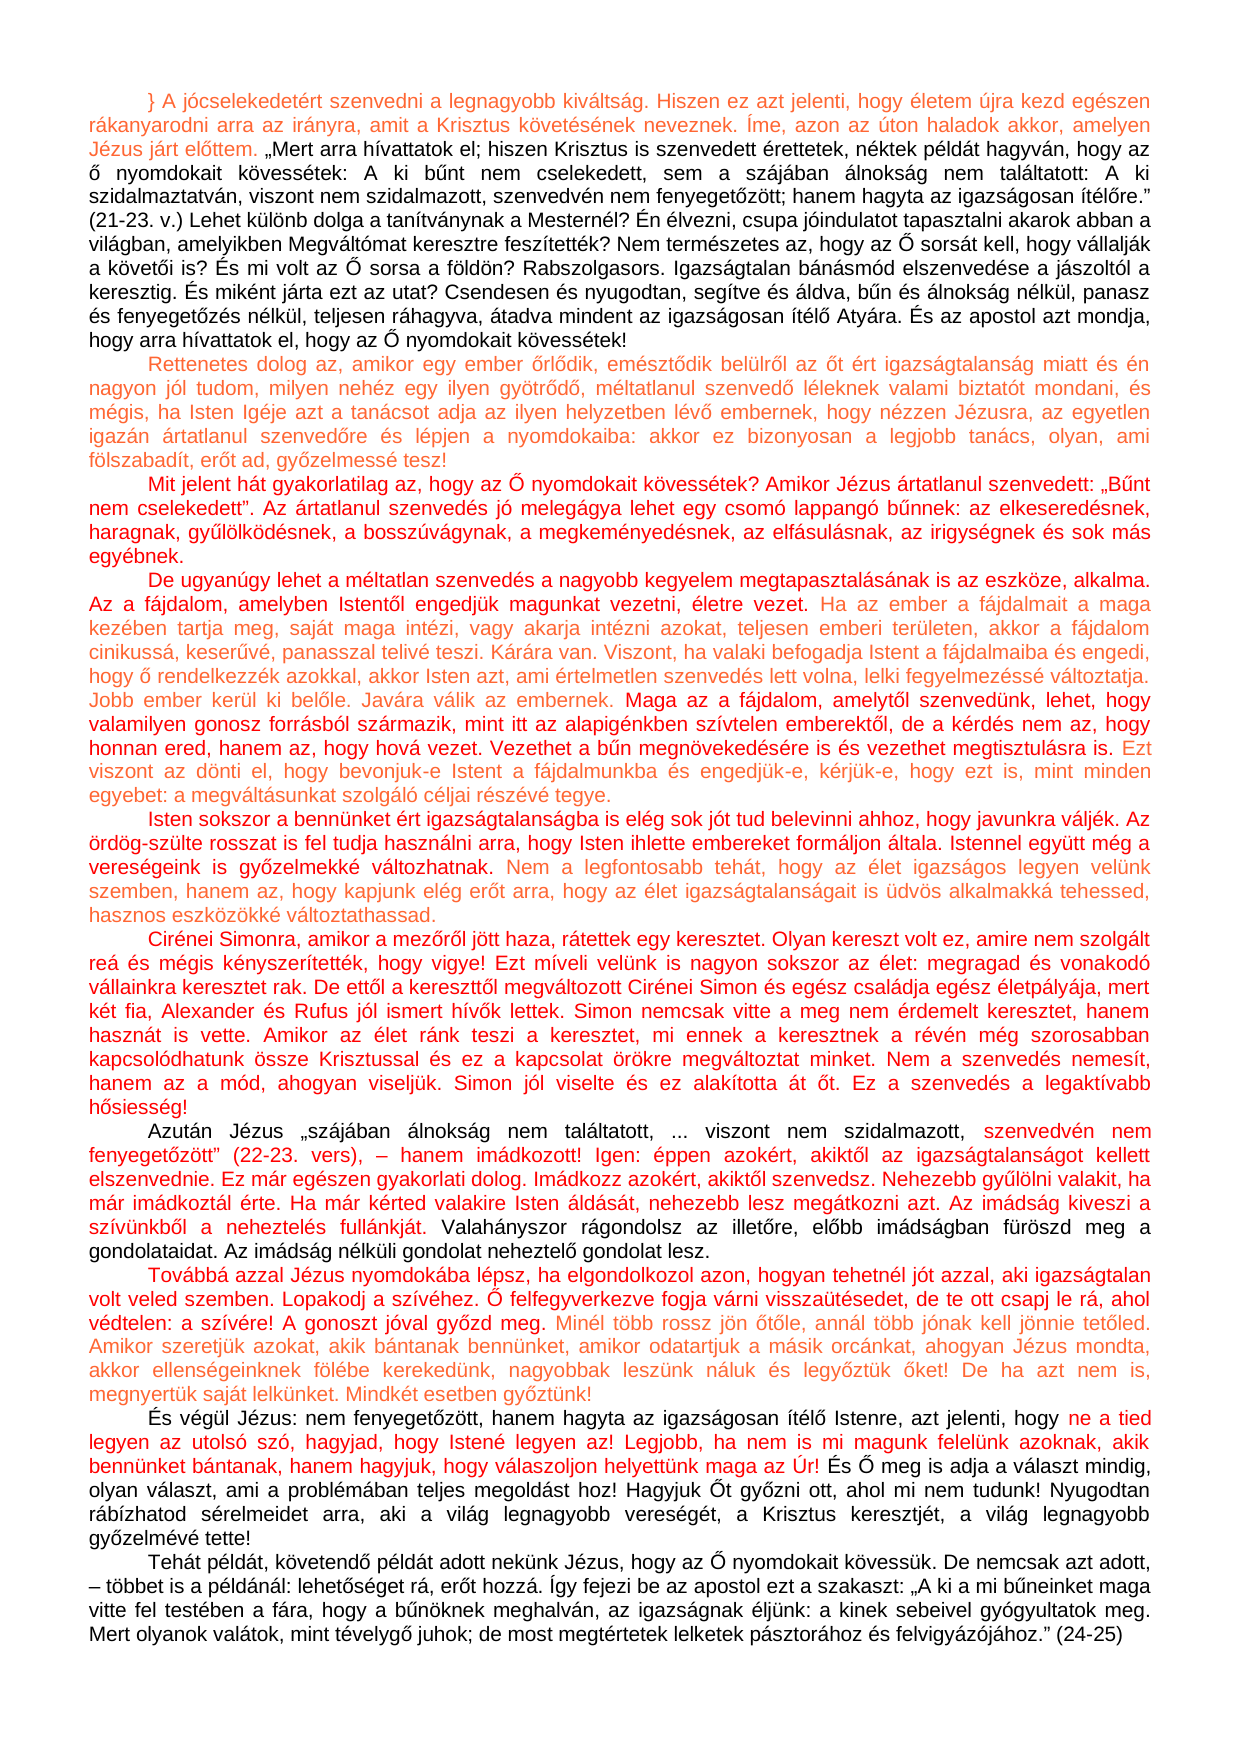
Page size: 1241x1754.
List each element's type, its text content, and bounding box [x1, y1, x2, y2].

text És végül Jézus: nem fenyegetőzött, hanem hagyta az igazságosan ítélő Istenre, azt jelenti, hogy ne a tied legyen az utolsó szó, hagyjad, hogy Istené legyen az! Legjobb, ha nem is mi magunk felelünk azoknak, akik bennünket bántanak, hanem hagyjuk, hogy válaszoljon helyettünk maga az Úr! És Ő meg is adja a választ mindig, olyan választ, ami a problémában teljes megoldást hoz! Hagyjuk Őt győzni ott, ahol mi nem tudunk! Nyugodtan rábízhatod sérelmeidet arra, aki a világ legnagyobb vereségét, a Krisztus keresztjét, a világ legnagyobb győzelmévé tette! [88, 1406, 1152, 1550]
text Rettenetes dolog az, amikor egy ember őrlődik, emésztődik belülről az őt ért igazságtalanság miatt és én nagyon jól tudom, milyen nehéz egy ilyen gyötrődő, méltatlanul szenvedő léleknek valami biztatót mondani, és mégis, ha Isten Igéje azt a tanácsot adja az ilyen helyzetben lévő embernek, hogy nézzen Jézusra, az egyetlen igazán ártatlanul szenvedőre és lépjen a nyomdokaiba: akkor ez bizonyosan a legjobb tanács, olyan, ami fölszabadít, erőt ad, győzelmessé tesz! [88, 352, 1152, 472]
text Mit jelent hát gyakorlatilag az, hogy az Ő nyomdokait kövessétek? Amikor Jézus ártatlanul szenvedett: „Bűnt nem cselekedett”. Az ártatlanul szenvedés jó melegágya lehet egy csomó lappangó bűnnek: az elkeseredésnek, haragnak, gyűlölködésnek, a bosszúvágynak, a megkeményedésnek, az elfásulásnak, az irigységnek és sok más egyébnek. [88, 472, 1152, 568]
text Cirénei Simonra, amikor a mezőről jött haza, rátettek egy keresztet. Olyan kereszt volt ez, amire nem szolgált reá és mégis kényszerítették, hogy vigye! Ezt míveli velünk is nagyon sokszor az élet: megragad és vonakodó vállainkra keresztet rak. De ettől a kereszttől megváltozott Cirénei Simon és egész családja egész életpályája, mert két fia, Alexander és Rufus jól ismert hívők lettek. Simon nemcsak vitte a meg nem érdemelt keresztet, hanem hasznát is vette. Amikor az élet ránk teszi a keresztet, mi ennek a keresztnek a révén még szorosabban kapcsolódhatunk össze Krisztussal és ez a kapcsolat örökre megváltoztat minket. Nem a szenvedés nemesít, hanem az a mód, ahogyan viseljük. Simon jól viselte és ez alakította át őt. Ez a szenvedés a legaktívabb hősiesség! [88, 927, 1152, 1119]
text Isten sokszor a bennünket ért igazságtalanságba is elég sok jót tud belevinni ahhoz, hogy javunkra váljék. Az ördög-szülte rosszat is fel tudja használni arra, hogy Isten ihlette embereket formáljon általa. Istennel együtt még a vereségeink is győzelmekké változhatnak. Nem a legfontosabb tehát, hogy az élet igazságos legyen velünk szemben, hanem az, hogy kapjunk elég erőt arra, hogy az élet igazságtalanságait is üdvös alkalmakká tehessed, hasznos eszközökké változtathassad. [88, 807, 1152, 927]
text Azután Jézus „szájában álnokság nem találtatott, ... viszont nem szidalmazott, szenvedvén nem fenyegetőzött” (22-23. vers), – hanem imádkozott! Igen: éppen azokért, akiktől az igazságtalanságot kellett elszenvednie. Ez már egészen gyakorlati dolog. Imádkozz azokért, akiktől szenvedsz. Nehezebb gyűlölni valakit, ha már imádkoztál érte. Ha már kérted valakire Isten áldását, nehezebb lesz megátkozni azt. Az imádság kiveszi a szívünkből a neheztelés fullánkját. Valahányszor rágondolsz az illetőre, előbb imádságban füröszd meg a gondolataidat. Az imádság nélküli gondolat neheztelő gondolat lesz. [88, 1119, 1152, 1262]
text De ugyanúgy lehet a méltatlan szenvedés a nagyobb kegyelem megtapasztalásának is az eszköze, alkalma. Az a fájdalom, amelyben Istentől engedjük magunkat vezetni, életre vezet. Ha az ember a fájdalmait a maga kezében tartja meg, saját maga intézi, vagy akarja intézni azokat, teljesen emberi területen, akkor a fájdalom cinikussá, keserűvé, panasszal telivé teszi. Kárára van. Viszont, ha valaki befogadja Istent a fájdalmaiba és engedi, hogy ő rendelkezzék azokkal, akkor Isten azt, ami értelmetlen szenvedés lett volna, lelki fegyelmezéssé változtatja. Jobb ember kerül ki belőle. Javára válik az embernek. Maga az a fájdalom, amelytől szenvedünk, lehet, hogy valamilyen gonosz forrásból származik, mint itt az alapigénkben szívtelen emberektől, de a kérdés nem az, hogy honnan ered, hanem az, hogy hová vezet. Vezethet a bűn megnövekedésére is és vezethet megtisztulásra is. Ezt viszont az dönti el, hogy bevonjuk‑e Istent a fájdalmunkba és engedjük‑e, kérjük‑e, hogy ezt is, mint minden egyebet: a megváltásunkat szolgáló céljai részévé tegye. [88, 568, 1152, 807]
text } A jócselekedetért szenvedni a legnagyobb kiváltság. Hiszen ez azt jelenti, hogy életem újra kezd egészen rákanyarodni arra az irányra, amit a Krisztus követésének neveznek. Íme, azon az úton haladok akkor, amelyen Jézus járt előttem. „Mert arra hívattatok el; hiszen Krisztus is szenvedett érettetek, néktek példát hagyván, hogy az ő nyomdokait kövessétek: A ki bűnt nem cselekedett, sem a szájában álnokság nem találtatott: A ki szidalmaztatván, viszont nem szidalmazott, szenvedvén nem fenyegetőzött; hanem hagyta az igazságosan ítélőre.” (21-23. v.) Lehet különb dolga a tanítványnak a Mesternél? Én élvezni, csupa jóindulatot tapasztalni akarok abban a világban, amelyikben Megváltómat keresztre feszítették? Nem természetes az, hogy az Ő sorsát kell, hogy vállalják a követői is? És mi volt az Ő sorsa a földön? Rabszolgasors. Igazságtalan bánásmód elszenvedése a jászoltól a keresztig. És miként járta ezt az utat? Csendesen és nyugodtan, segítve és áldva, bűn és álnokság nélkül, panasz és fenyegetőzés nélkül, teljesen ráhagyva, átadva mindent az igazságosan ítélő Atyára. És az apostol azt mondja, hogy arra hívattatok el, hogy az Ő nyomdokait kövessétek! [88, 88, 1152, 352]
text Tehát példát, követendő példát adott nekünk Jézus, hogy az Ő nyomdokait kövessük. De nemcsak azt adott, – többet is a példánál: lehetőséget rá, erőt hozzá. Így fejezi be az apostol ezt a szakaszt: „A ki a mi bűneinket maga vitte fel testében a fára, hogy a bűnöknek meghalván, az igazságnak éljünk: a kinek sebeivel gyógyultatok meg. Mert olyanok valátok, mint tévelygő juhok; de most megtértetek lelketek pásztorához és felvigyázójához.” (24-25) [88, 1550, 1152, 1646]
text Továbbá azzal Jézus nyomdokába lépsz, ha elgondolkozol azon, hogyan tehetnél jót azzal, aki igazságtalan volt veled szemben. Lopakodj a szívéhez. Ő felfegyverkezve fogja várni visszaütésedet, de te ott csapj le rá, ahol védtelen: a szívére! A gonoszt jóval győzd meg. Minél több rossz jön őtőle, annál több jónak kell jönnie tetőled. Amikor szeretjük azokat, akik bántanak bennünket, amikor odatartjuk a másik orcánkat, ahogyan Jézus mondta, akkor ellenségeinknek fölébe kerekedünk, nagyobbak leszünk náluk és legyőztük őket! De ha azt nem is, megnyertük saját lelkünket. Mindkét esetben győztünk! [88, 1262, 1152, 1406]
